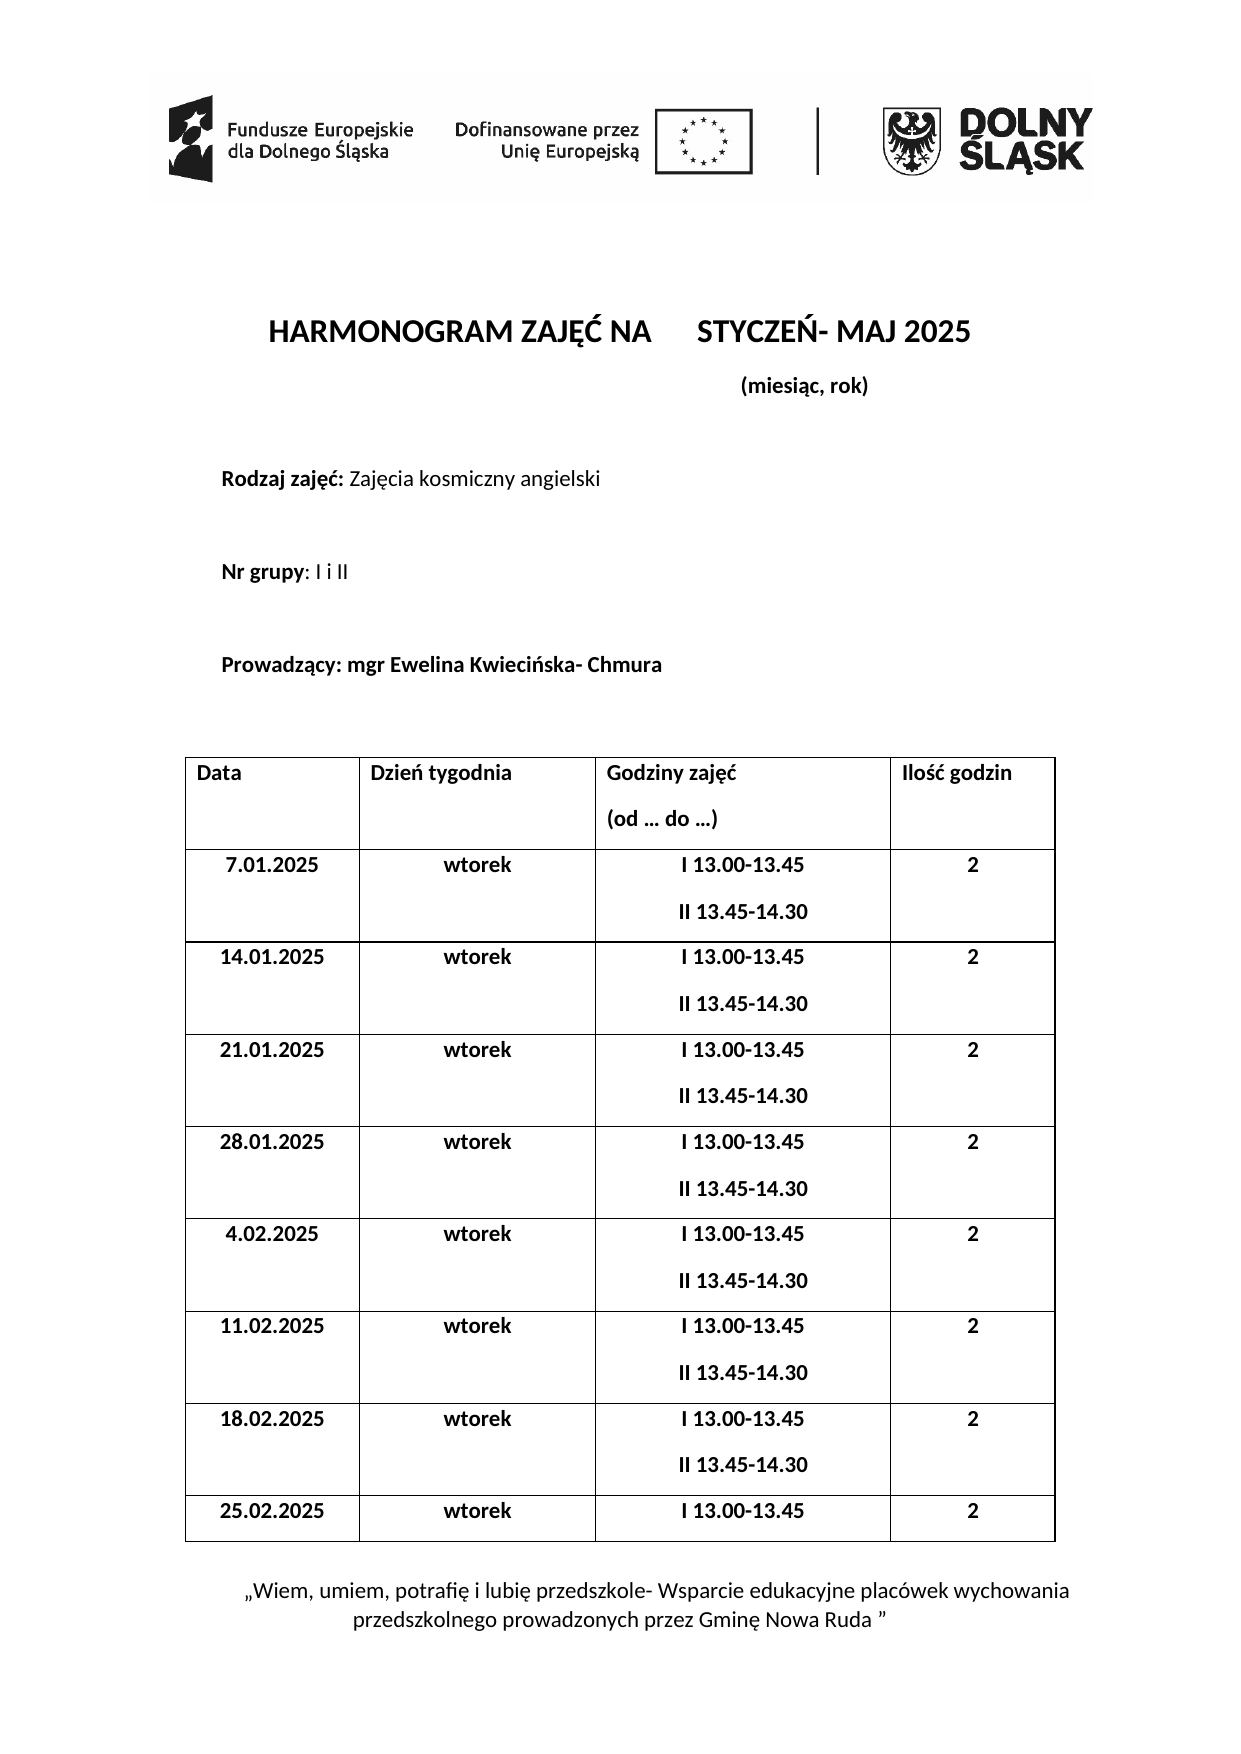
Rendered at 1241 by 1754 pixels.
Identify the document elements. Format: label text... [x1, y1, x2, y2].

table_cell wtorek [360, 1127, 595, 1218]
table_cell 2 [891, 943, 1054, 1034]
table_cell wtorek [360, 1496, 595, 1541]
table_cell 11.02.2025 [186, 1312, 359, 1403]
table_cell 2 [891, 1219, 1054, 1311]
table_cell wtorek [360, 1404, 595, 1495]
text HARMONOGRAM ZAJĘĆ NA STYCZEŃ- MAJ 2025 [148, 311, 1093, 351]
text Nr grupy: I i II [148, 557, 1093, 585]
table_cell I 13.00-13.45 II 13.45-14.30 [596, 1404, 890, 1495]
table_cell 7.01.2025 [186, 850, 359, 941]
table_header Dzień tygodnia [360, 758, 595, 849]
table_cell I 13.00-13.45 II 13.45-14.30 [596, 943, 890, 1034]
text Rodzaj zajęć: Zajęcia kosmiczny angielski [148, 464, 1093, 492]
table_cell 18.02.2025 [186, 1404, 359, 1495]
table_cell 25.02.2025 [186, 1496, 359, 1541]
table_cell I 13.00-13.45 II 13.45-14.30 [596, 1219, 890, 1311]
table_cell wtorek [360, 1219, 595, 1311]
table_cell I 13.00-13.45 II 13.45-14.30 [596, 850, 890, 941]
picture [147, 73, 1093, 204]
table_cell I 13.00-13.45 [596, 1496, 890, 1541]
table_header Godziny zajęć (od … do …) [596, 758, 890, 849]
table_cell 14.01.2025 [186, 943, 359, 1034]
table_cell I 13.00-13.45 II 13.45-14.30 [596, 1035, 890, 1126]
table_cell wtorek [360, 1312, 595, 1403]
table_cell wtorek [360, 850, 595, 941]
table_cell 2 [891, 1035, 1054, 1126]
text (miesiąc, rok) [148, 371, 1093, 399]
text Prowadzący: mgr Ewelina Kwiecińska- Chmura [148, 650, 1093, 678]
table_cell 2 [891, 1127, 1054, 1218]
table_cell 2 [891, 1312, 1054, 1403]
table_cell 4.02.2025 [186, 1219, 359, 1311]
table_cell wtorek [360, 943, 595, 1034]
table_cell wtorek [360, 1035, 595, 1126]
table_header Data [186, 758, 359, 849]
table_cell 28.01.2025 [186, 1127, 359, 1218]
table_cell I 13.00-13.45 II 13.45-14.30 [596, 1312, 890, 1403]
table_cell I 13.00-13.45 II 13.45-14.30 [596, 1127, 890, 1218]
table_cell 2 [891, 850, 1054, 941]
table_cell 2 [891, 1404, 1054, 1495]
table_cell 21.01.2025 [186, 1035, 359, 1126]
table_header Ilość godzin [891, 758, 1054, 849]
table_cell 2 [891, 1496, 1054, 1541]
